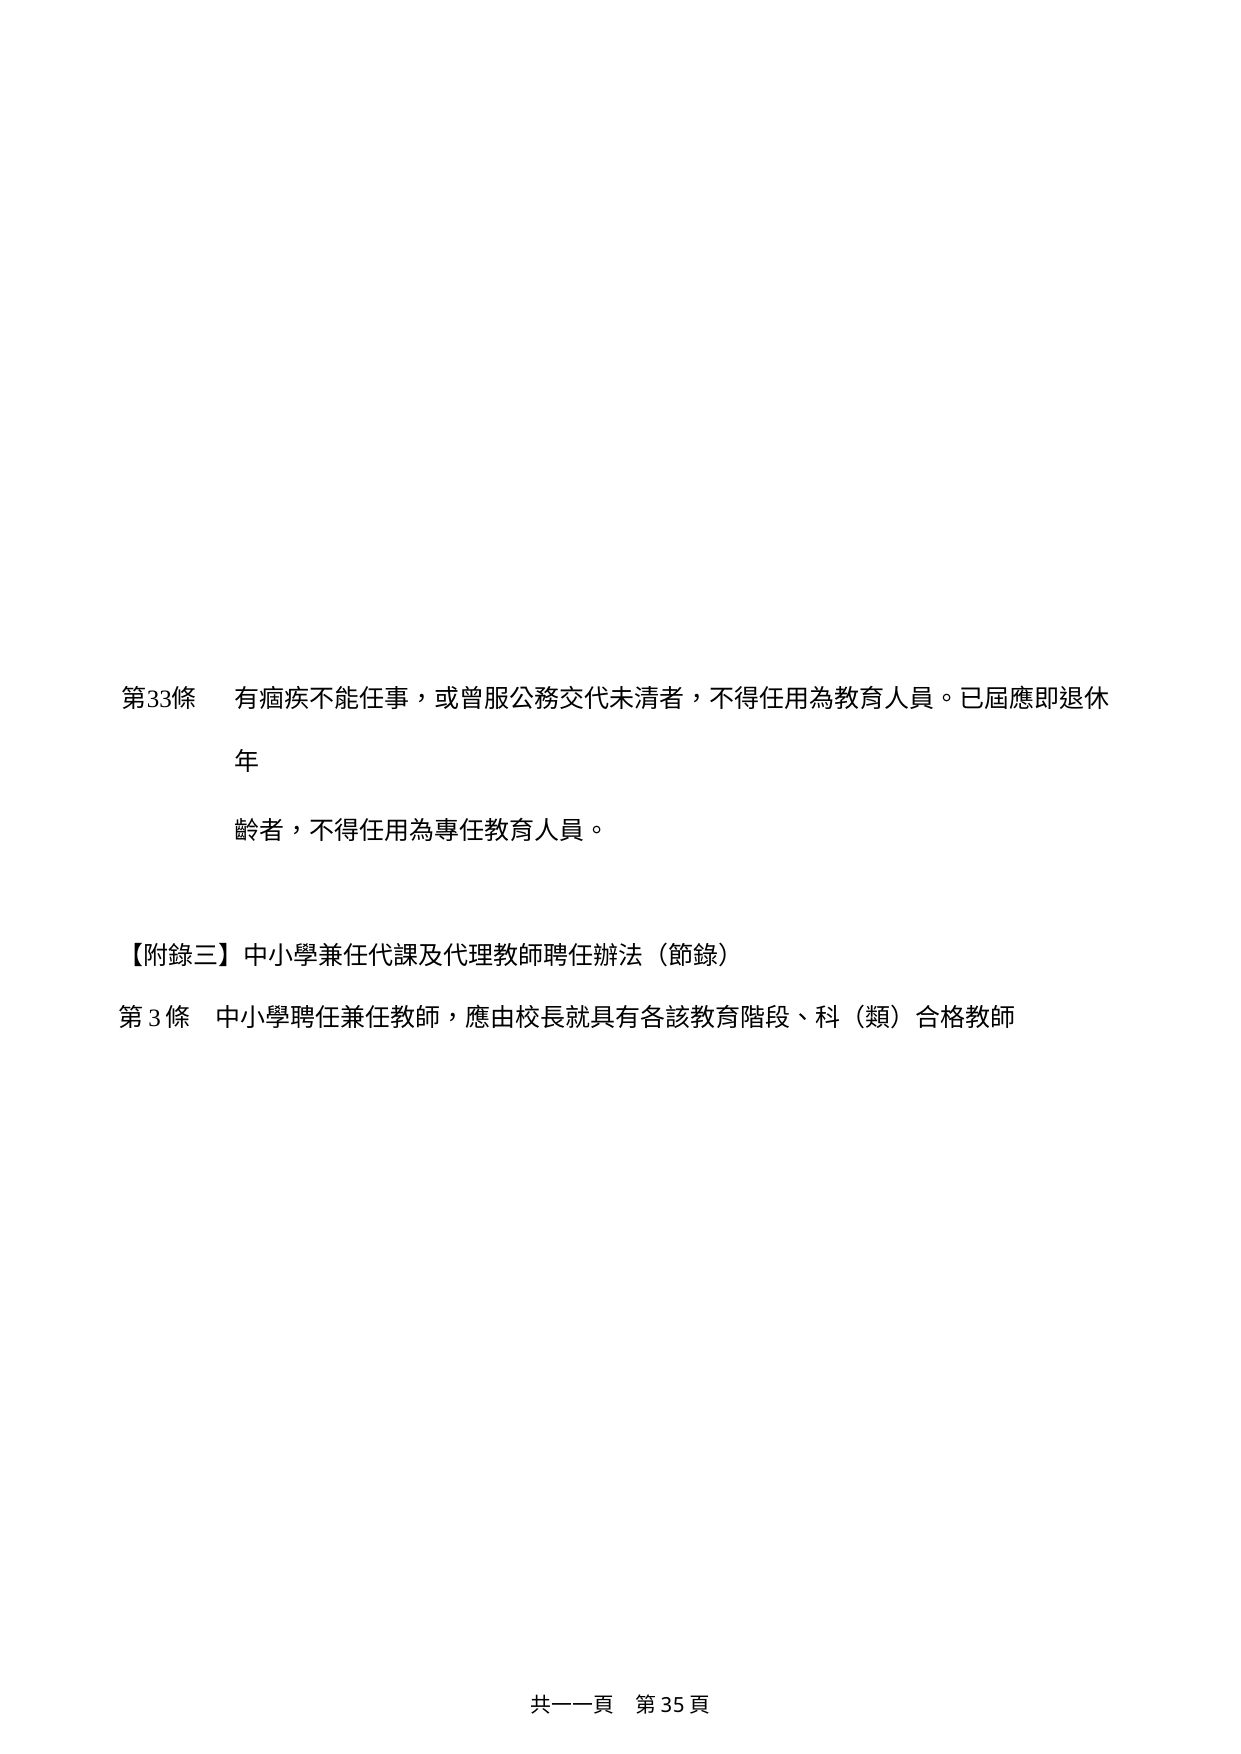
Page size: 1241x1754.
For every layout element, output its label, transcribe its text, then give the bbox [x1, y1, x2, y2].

list 有痼疾不能任事，或曾服公務交代未清者，不得任用為教育人員。已屆應即退休年 [122, 655, 1122, 780]
text 第3條 中小學聘任兼任教師，應由校長就具有各該教育階段、科（類）合格教師 [118, 974, 1122, 1037]
text 齡者，不得任用為專任教育人員。 [122, 787, 1122, 849]
text 【附錄三】中小學兼任代課及代理教師聘任辦法（節錄） [118, 912, 1122, 974]
